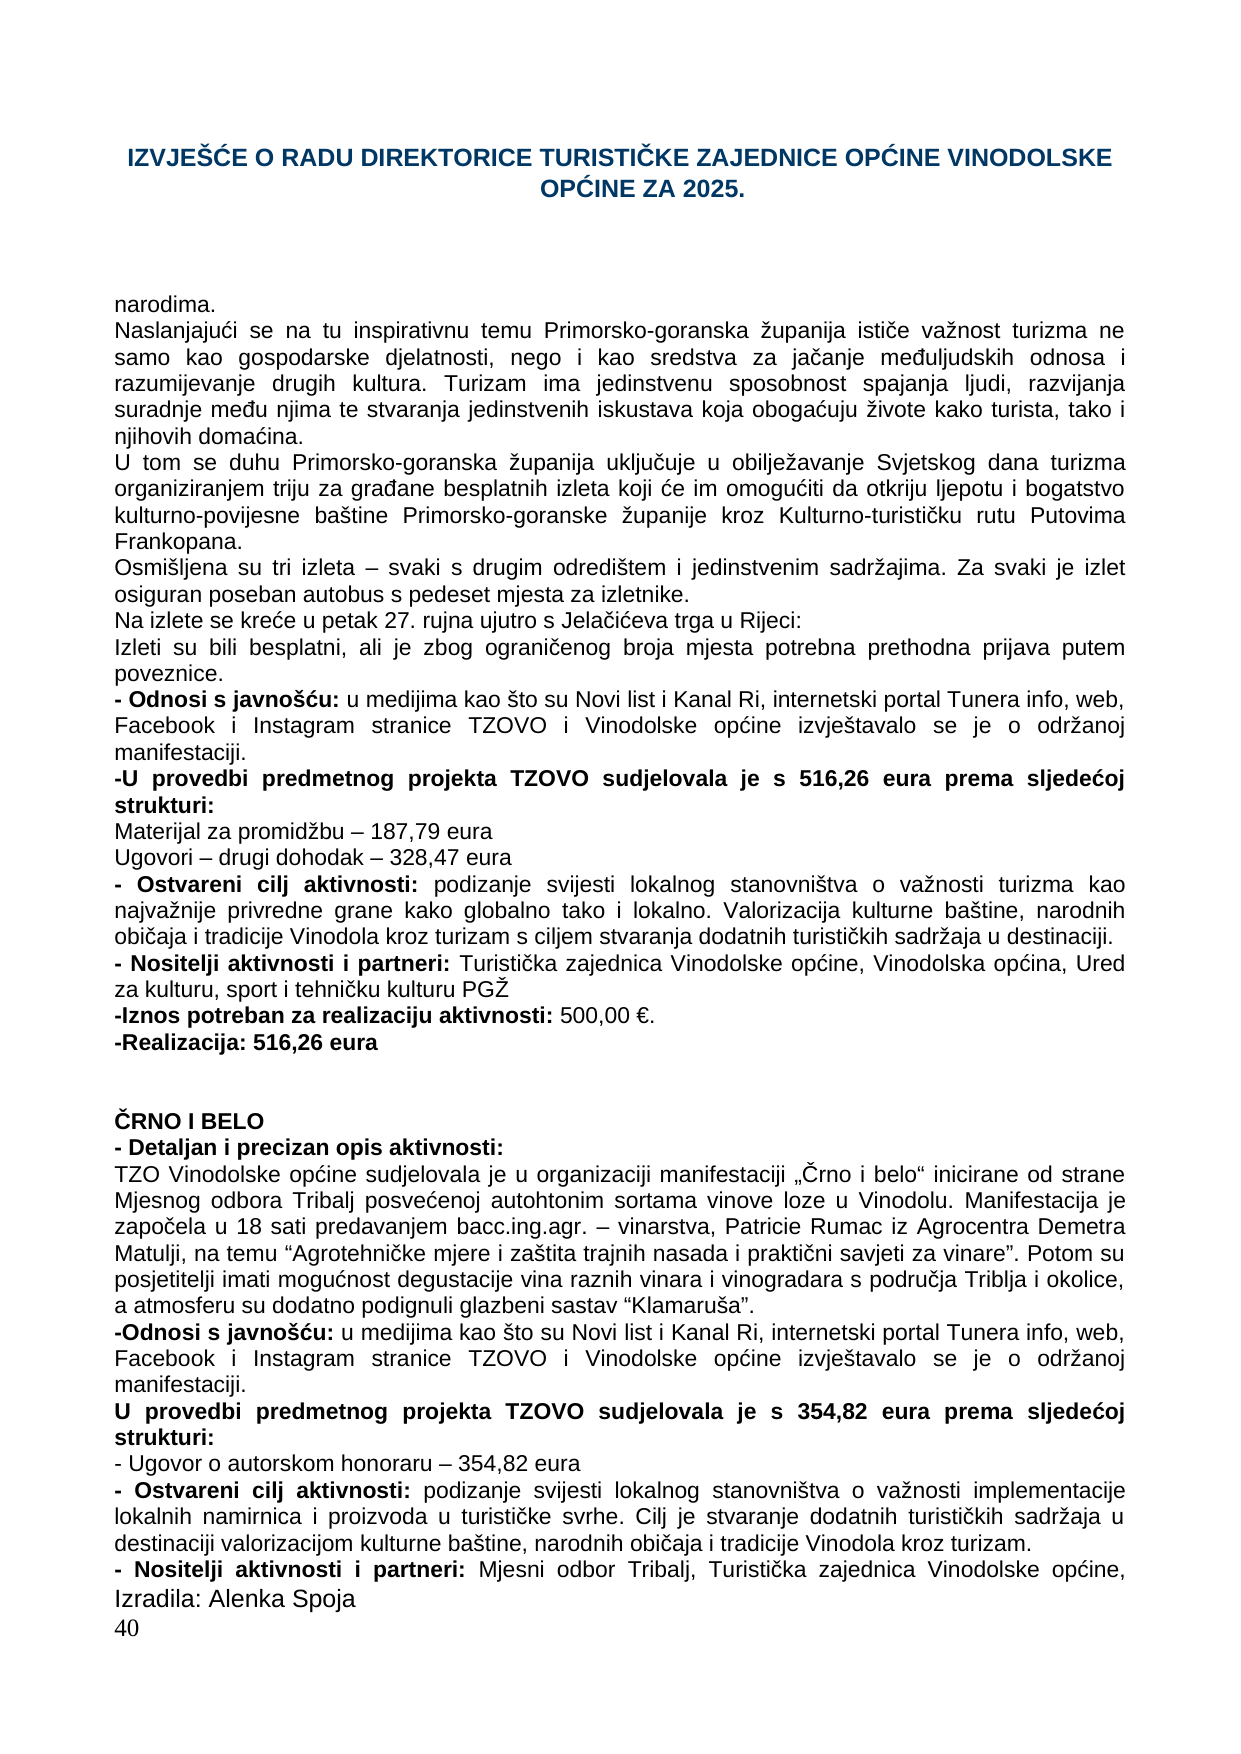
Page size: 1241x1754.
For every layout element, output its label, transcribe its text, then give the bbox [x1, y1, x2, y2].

text -Iznos potreban za realizaciju aktivnosti: 500,00 €. [114, 1002, 1126, 1029]
text - Detaljan i precizan opis aktivnosti: [114, 1134, 1126, 1161]
text Na izlete se kreće u petak 27. rujna ujutro s Jelačićeva trga u Rijeci: [114, 607, 1126, 633]
text TZO Vinodolske općine sudjelovala je u organizaciji manifestaciji „Črno i belo“ inicirane od strane Mjesnog odbora Tribalj posvećenoj autohtonim sortama vinove loze u Vinodolu. Manifestacija je započela u 18 sati predavanjem bacc.ing.agr. – vinarstva, Patricie Rumac iz Agrocentra Demetra Matulji, na temu “Agrotehničke mjere i zaštita trajnih nasada i praktični savjeti za vinare”. Potom su posjetitelji imati mogućnost degustacije vina raznih vinara i vinogradara s područja Triblja i okolice, a atmosferu su dodatno podignuli glazbeni sastav “Klamaruša”. [114, 1161, 1126, 1319]
text Naslanjajući se na tu inspirativnu temu Primorsko-goranska županija ističe važnost turizma ne samo kao gospodarske djelatnosti, nego i kao sredstva za jačanje međuljudskih odnosa i razumijevanje drugih kultura. Turizam ima jedinstvenu sposobnost spajanja ljudi, razvijanja suradnje među njima te stvaranja jedinstvenih iskustava koja obogaćuju živote kako turista, tako i njihovih domaćina. [114, 317, 1126, 449]
text Materijal za promidžbu – 187,79 eura [114, 818, 1126, 844]
text ČRNO I BELO [114, 1108, 1126, 1134]
text -Realizacija: 516,26 eura [114, 1029, 1126, 1055]
text - Nositelji aktivnosti i partneri: Turistička zajednica Vinodolske općine, Vinodolska općina, Ured za kulturu, sport i tehničku kulturu PGŽ [114, 950, 1126, 1002]
text U tom se duhu Primorsko-goranska županija uključuje u obilježavanje Svjetskog dana turizma organiziranjem triju za građane besplatnih izleta koji će im omogućiti da otkriju ljepotu i bogatstvo kulturno-povijesne baštine Primorsko-goranske županije kroz Kulturno-turističku rutu Putovima Frankopana. [114, 449, 1126, 554]
text Izleti su bili besplatni, ali je zbog ograničenog broja mjesta potrebna prethodna prijava putem poveznice. [114, 633, 1126, 686]
text -Odnosi s javnošću: u medijima kao što su Novi list i Kanal Ri, internetski portal Tunera info, web, Facebook i Instagram stranice TZOVO i Vinodolske općine izvještavalo se je o održanoj manifestaciji. [114, 1319, 1126, 1398]
text - Ugovor o autorskom honoraru – 354,82 eura [114, 1450, 1126, 1477]
text -U provedbi predmetnog projekta TZOVO sudjelovala je s 516,26 eura prema sljedećoj strukturi: [114, 765, 1126, 818]
text Osmišljena su tri izleta – svaki s drugim odredištem i jedinstvenim sadržajima. Za svaki je izlet osiguran poseban autobus s pedeset mjesta za izletnike. [114, 554, 1126, 607]
text - Ostvareni cilj aktivnosti: podizanje svijesti lokalnog stanovništva o važnosti implementacije lokalnih namirnica i proizvoda u turističke svrhe. Cilj je stvaranje dodatnih turističkih sadržaja u destinaciji valorizacijom kulturne baštine, narodnih običaja i tradicije Vinodola kroz turizam. [114, 1477, 1126, 1556]
text - Odnosi s javnošću: u medijima kao što su Novi list i Kanal Ri, internetski portal Tunera info, web, Facebook i Instagram stranice TZOVO i Vinodolske općine izvještavalo se je o održanoj manifestaciji. [114, 686, 1126, 765]
text narodima. [114, 291, 1126, 317]
text - Ostvareni cilj aktivnosti: podizanje svijesti lokalnog stanovništva o važnosti turizma kao najvažnije privredne grane kako globalno tako i lokalno. Valorizacija kulturne baštine, narodnih običaja i tradicije Vinodola kroz turizam s ciljem stvaranja dodatnih turističkih sadržaja u destinaciji. [114, 871, 1126, 950]
text Ugovori – drugi dohodak – 328,47 eura [114, 844, 1126, 871]
text - Nositelji aktivnosti i partneri: Mjesni odbor Tribalj, Turistička zajednica Vinodolske općine, [114, 1556, 1126, 1582]
text U provedbi predmetnog projekta TZOVO sudjelovala je s 354,82 eura prema sljedećoj strukturi: [114, 1398, 1126, 1450]
